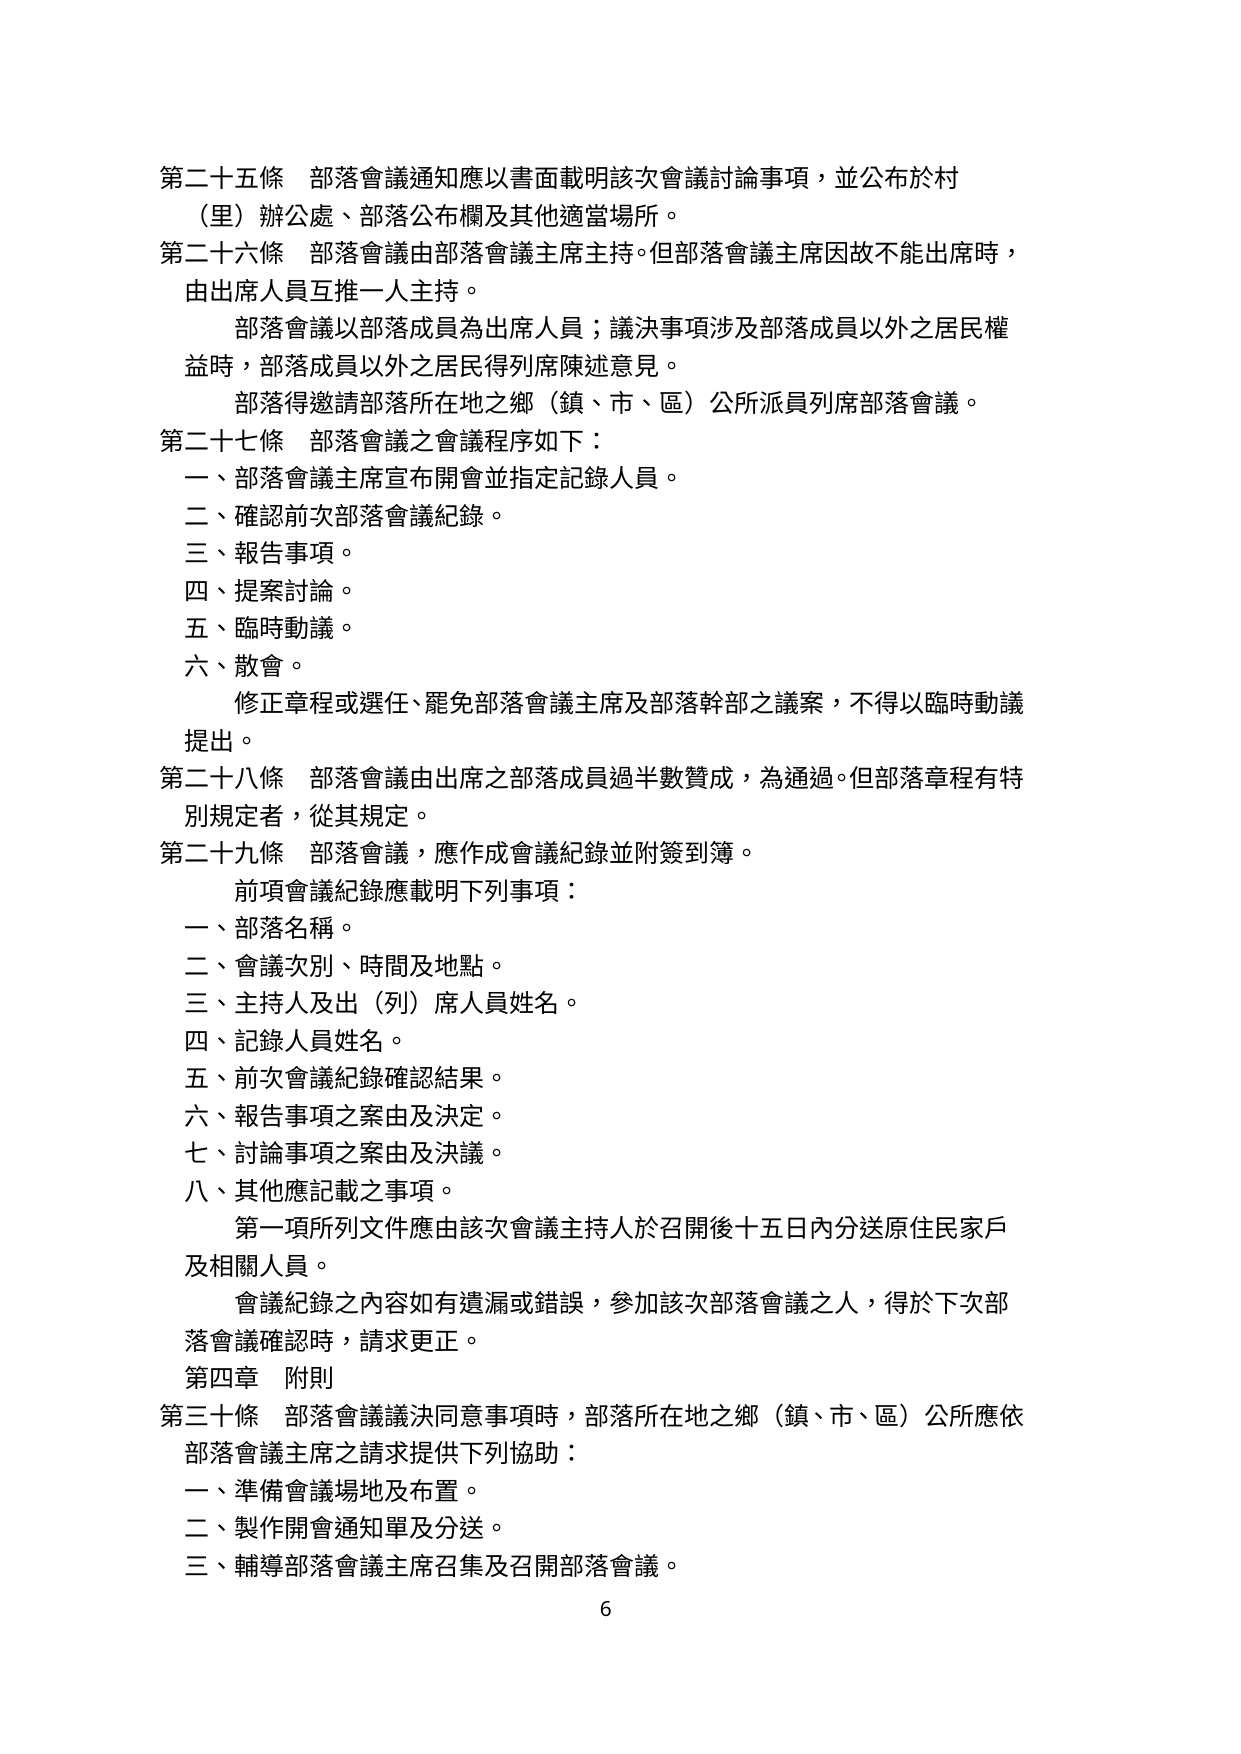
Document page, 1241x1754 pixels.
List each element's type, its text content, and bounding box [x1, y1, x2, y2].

table_cell 第二十九條 部落會議，應作成會議紀錄並附簽到簿。 前項會議紀錄應載明下列事項： 一、部落名稱。 二、會議次別、時間及地點。 三、主持人及出（列）席人員姓名。 四、記錄人員姓名。 五、前次會議紀錄確認結果。 六、報告事項之案由及決定。 七、討論事項之案由及決議。 八、其他應記載之事項。 第一項所列文件應由該次會議主持人於召開後十五日內分送原住民家戶及相關人員。 會議紀錄之內容如有遺漏或錯誤，參加該次部落會議之人，得於下次部落會議確認時，請求更正。 [148, 833, 1036, 1358]
table_cell 第二十五條 部落會議通知應以書面載明該次會議討論事項，並公布於村（里）辦公處、部落公布欄及其他適當場所。 [148, 158, 1036, 233]
table_cell 第二十八條 部落會議由出席之部落成員過半數贊成，為通過。但部落章程有特別規定者，從其規定。 [148, 758, 1036, 833]
table_cell 第二十六條 部落會議由部落會議主席主持。但部落會議主席因故不能出席時，由出席人員互推一人主持。 部落會議以部落成員為出席人員；議決事項涉及部落成員以外之居民權益時，部落成員以外之居民得列席陳述意見。 部落得邀請部落所在地之鄉（鎮、市、區）公所派員列席部落會議。 [148, 233, 1036, 421]
table_cell 第三十條 部落會議議決同意事項時，部落所在地之鄉（鎮、市、區）公所應依部落會議主席之請求提供下列協助： 一、準備會議場地及布置。 二、製作開會通知單及分送。 三、輔導部落會議主席召集及召開部落會議。 [148, 1396, 1036, 1583]
table_cell 第二十七條 部落會議之會議程序如下： 一、部落會議主席宣布開會並指定記錄人員。 二、確認前次部落會議紀錄。 三、報告事項。 四、提案討論。 五、臨時動議。 六、散會。 修正章程或選任、罷免部落會議主席及部落幹部之議案，不得以臨時動議提出。 [148, 421, 1036, 758]
table_cell 第四章 附則 [148, 1358, 1036, 1396]
